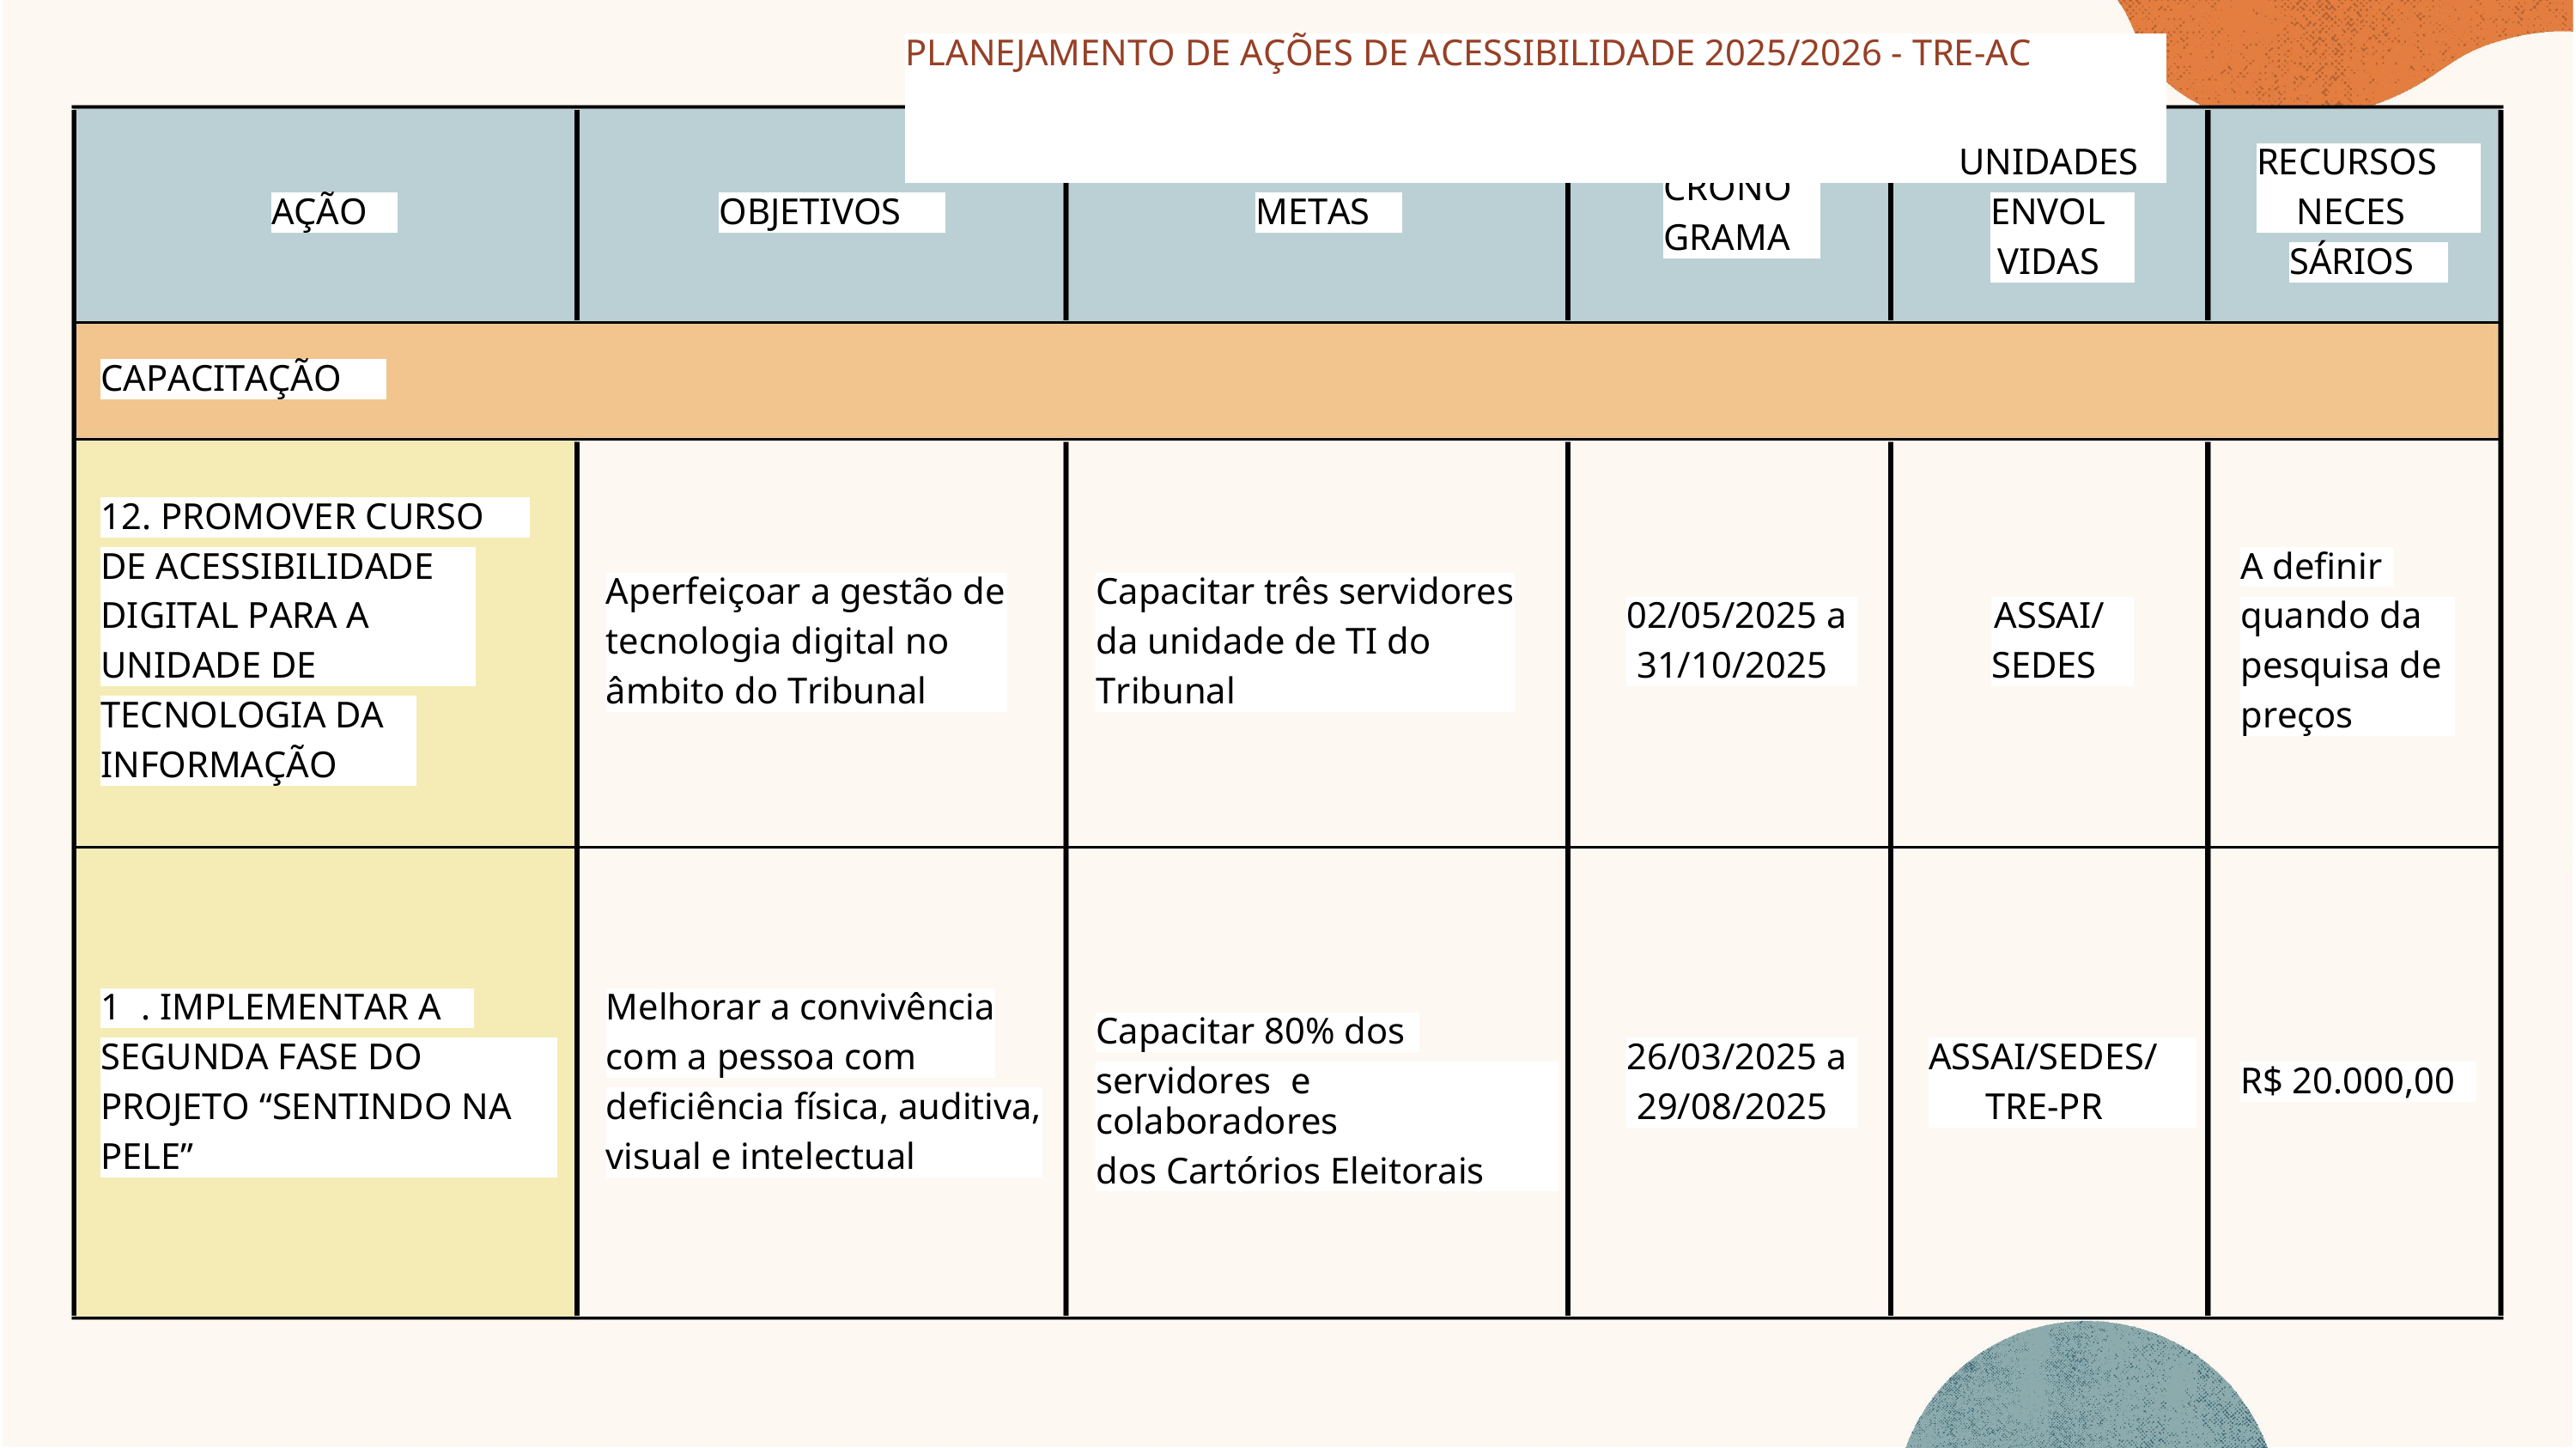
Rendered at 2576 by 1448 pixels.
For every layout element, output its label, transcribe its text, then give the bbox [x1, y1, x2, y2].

text ASSAI/ [1994, 597, 2134, 636]
text Melhorar a convivência [606, 989, 995, 1028]
text SEGUNDA FASE DO [100, 1037, 557, 1078]
text 29/08/2025 [1637, 1087, 1857, 1128]
text Capacitar 80% dos [1096, 1013, 1419, 1052]
text UNIDADES [1959, 143, 2166, 183]
text PELE” [100, 1137, 557, 1177]
text Aperfeiçoar a gestão de [606, 573, 1007, 612]
text DIGITAL PARA A [100, 597, 476, 636]
text 02/05/2025 a [1626, 597, 1857, 636]
text pesquisa de [2240, 646, 2455, 686]
text deficiência física, auditiva, [606, 1087, 1042, 1128]
text OBJETIVOS [719, 192, 945, 233]
text Capacitar três servidores [1096, 573, 1515, 612]
text INFORMAÇÃO [100, 745, 416, 786]
text 31/10/2025 [1637, 646, 1857, 686]
text SEDES [1991, 646, 2134, 686]
text RECURSOS [2257, 143, 2481, 183]
text da unidade de TI do [1096, 622, 1515, 662]
text CAPACITAÇÃO [100, 359, 386, 399]
text servidores e colaboradores [1096, 1062, 1558, 1141]
text PROJETO “SENTINDO NA [100, 1087, 557, 1128]
text TRE-PR [1985, 1087, 2196, 1128]
text NECES [2296, 192, 2481, 233]
text CRONO [1663, 183, 1820, 209]
text visual e intelectual [606, 1137, 1042, 1177]
text dos Cartórios Eleitorais [1096, 1152, 1558, 1191]
text UNIDADE DE [100, 646, 476, 686]
text METAS [1255, 192, 1402, 233]
text ENVOL [1990, 192, 2135, 233]
text 1 [100, 989, 142, 1028]
text DE ACESSIBILIDADE [100, 547, 476, 587]
text R$ 20.000,00 [2240, 1062, 2476, 1102]
text com a pessoa com [606, 1037, 995, 1078]
text PLANEJAMENTO DE AÇÕES DE ACESSIBILIDADE 2025/2026 - TRE-AC [905, 33, 2166, 73]
text 3. IMPLEMENTAR A [142, 989, 474, 1028]
text VIDAS [1997, 242, 2135, 283]
text A definir [2240, 547, 2393, 587]
text Tribunal [1096, 672, 1515, 712]
text TECNOLOGIA DA [100, 696, 416, 736]
text 12. PROMOVER CURSO [100, 497, 530, 538]
text quando da [2240, 597, 2455, 636]
text 26/03/2025 a [1626, 1037, 1857, 1078]
text AÇÃO [271, 192, 398, 233]
text preços [2240, 696, 2455, 736]
text âmbito do Tribunal [606, 672, 1007, 712]
text GRAMA [1663, 218, 1820, 259]
text tecnologia digital no [606, 622, 1007, 662]
text SÁRIOS [2289, 242, 2448, 283]
text ASSAI/SEDES/ [1929, 1037, 2196, 1078]
